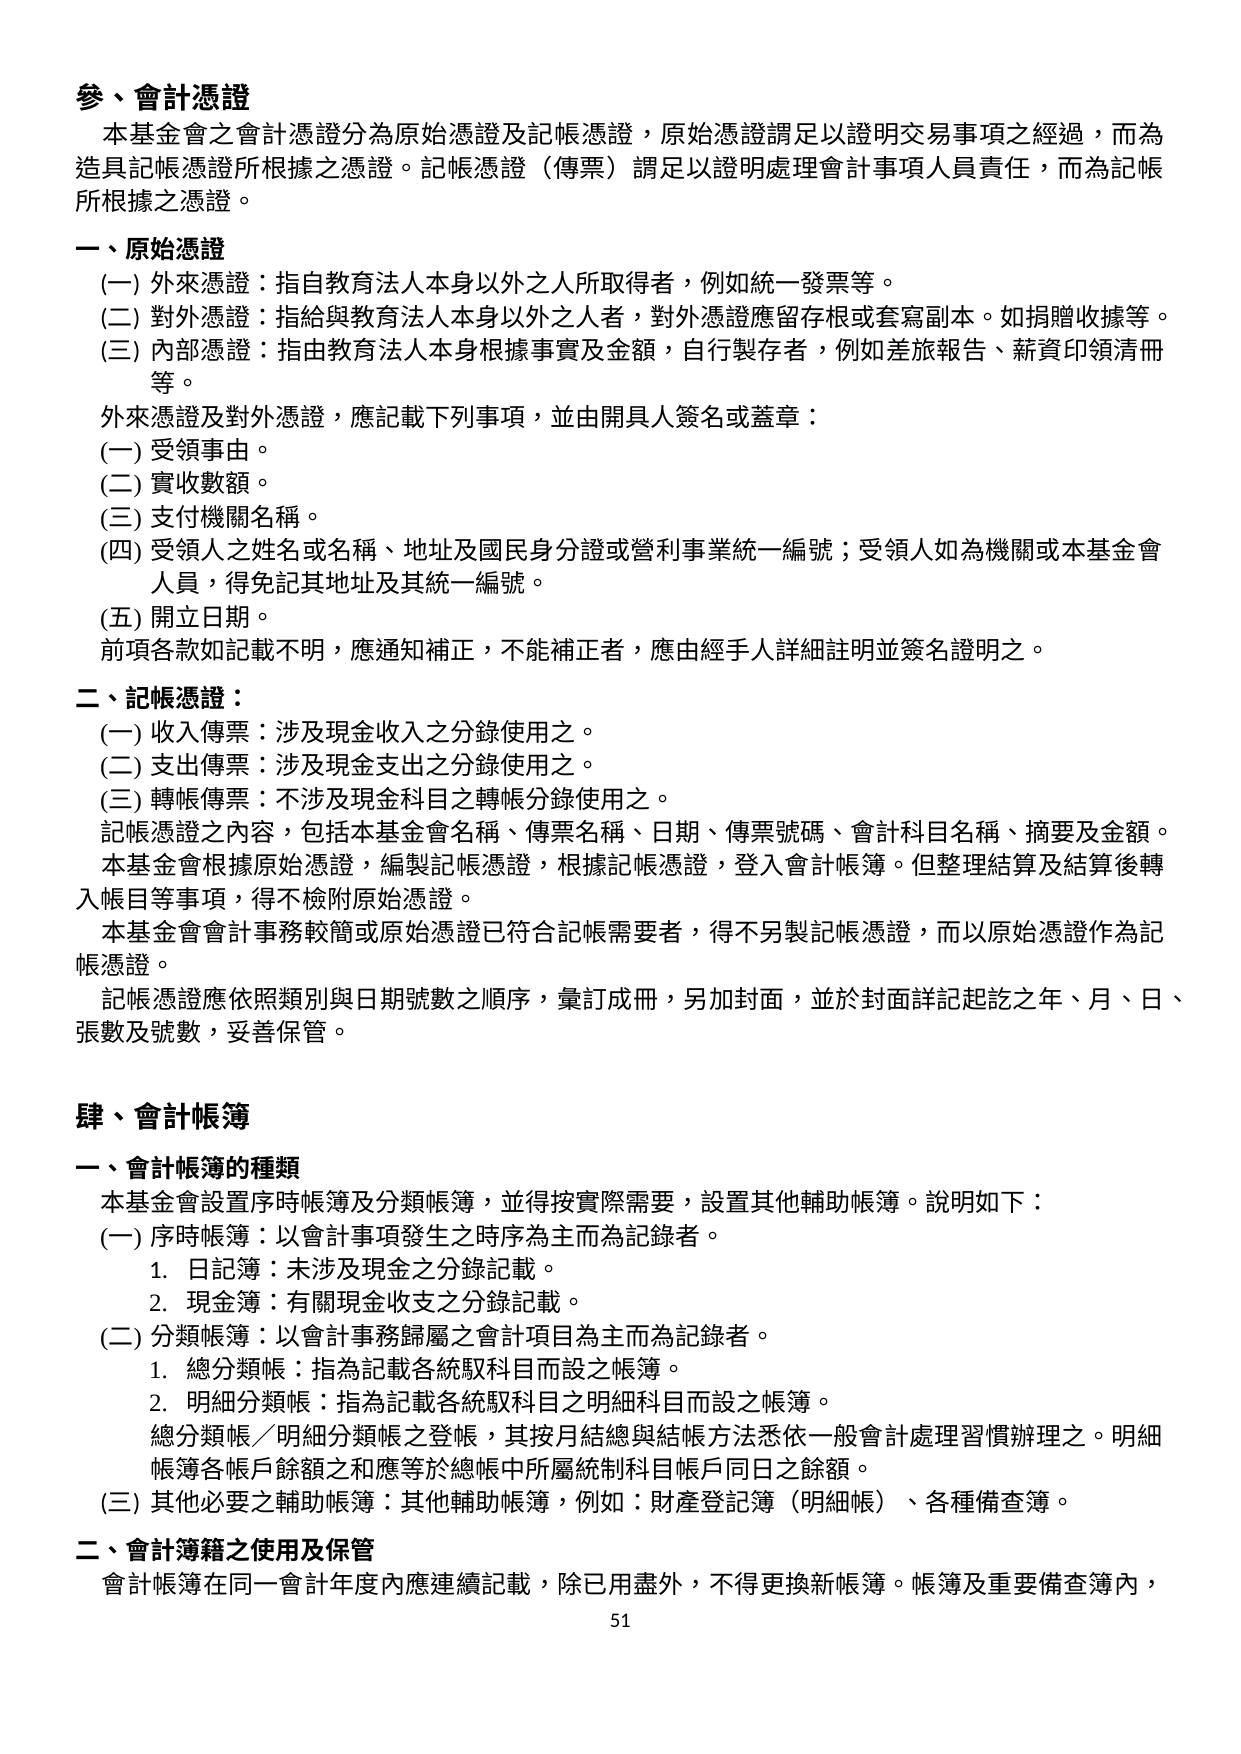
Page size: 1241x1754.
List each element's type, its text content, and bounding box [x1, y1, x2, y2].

list 開立日期。 [100, 599, 1165, 633]
list 日記簿：未涉及現金之分錄記載。 [149, 1252, 1165, 1285]
list 會計帳簿的種類 [75, 1149, 1165, 1185]
list 明細分類帳：指為記載各統馭科目之明細科目而設之帳簿。 [149, 1385, 1165, 1418]
list 序時帳簿：以會計事項發生之時序為主而為記錄者。 [100, 1218, 1165, 1252]
list 受領人之姓名或名稱、地址及國民身分證或營利事業統一編號；受領人如為機關或本基金會人員，得免記其地址及其統一編號。 [100, 533, 1165, 599]
text 肆、會計帳簿 [75, 1094, 1165, 1136]
text 本基金會之會計憑證分為原始憑證及記帳憑證，原始憑證謂足以證明交易事項之經過，而為造具記帳憑證所根據之憑證。記帳憑證（傳票）謂足以證明處理會計事項人員責任，而為記帳所根據之憑證。 [75, 117, 1165, 217]
list 支付機關名稱。 [100, 499, 1165, 533]
list 收入傳票：涉及現金收入之分錄使用之。 [100, 715, 1165, 748]
list 原始憑證 [75, 230, 1165, 266]
list 其他必要之輔助帳簿：其他輔助帳簿，例如：財產登記簿（明細帳）、各種備查簿。 [100, 1485, 1165, 1518]
list 總分類帳：指為記載各統馭科目而設之帳簿。 [149, 1352, 1165, 1385]
list 對外憑證：指給與教育法人本身以外之人者，對外憑證應留存根或套寫副本。如捐贈收據等。 [100, 299, 1165, 333]
text 記帳憑證之內容，包括本基金會名稱、傳票名稱、日期、傳票號碼、會計科目名稱、摘要及金額。 [75, 815, 1165, 848]
text 前項各款如記載不明，應通知補正，不能補正者，應由經手人詳細註明並簽名證明之。 [75, 633, 1165, 666]
text 本基金會根據原始憑證，編製記帳憑證，根據記帳憑證，登入會計帳簿。但整理結算及結算後轉入帳目等事項，得不檢附原始憑證。 本基金會會計事務較簡或原始憑證已符合記帳需要者，得不另製記帳憑證，而以原始憑證作為記帳憑證。 [75, 848, 1165, 981]
list 轉帳傳票：不涉及現金科目之轉帳分錄使用之。 [100, 781, 1165, 815]
list 會計簿籍之使用及保管 [75, 1531, 1165, 1567]
list 現金簿：有關現金收支之分錄記載。 [149, 1285, 1165, 1318]
list 總分類帳／明細分類帳之登帳，其按月結總與結帳方法悉依一般會計處理習慣辦理之。明細帳簿各帳戶餘額之和應等於總帳中所屬統制科目帳戶同日之餘額。 [150, 1418, 1165, 1485]
text 參、會計憑證 [75, 75, 1165, 117]
text 本基金會設置序時帳簿及分類帳簿，並得按實際需要，設置其他輔助帳簿。說明如下： [75, 1185, 1165, 1218]
list 外來憑證：指自教育法人本身以外之人所取得者，例如統一發票等。 [100, 266, 1165, 299]
text 會計帳簿在同一會計年度內應連續記載，除已用盡外，不得更換新帳簿。帳簿及重要備查簿內， [75, 1567, 1165, 1600]
list 內部憑證：指由教育法人本身根據事實及金額，自行製存者，例如差旅報告、薪資印領清冊等。 [100, 333, 1165, 399]
text 記帳憑證應依照類別與日期號數之順序，彙訂成冊，另加封面，並於封面詳記起訖之年、月、日、張數及號數，妥善保管。 [75, 981, 1165, 1048]
list 實收數額。 [100, 466, 1165, 499]
list 支出傳票：涉及現金支出之分錄使用之。 [100, 748, 1165, 781]
text 外來憑證及對外憑證，應記載下列事項，並由開具人簽名或蓋章： [75, 399, 1165, 433]
list 記帳憑證： [75, 678, 1165, 715]
list 分類帳簿：以會計事務歸屬之會計項目為主而為記錄者。 [100, 1318, 1165, 1352]
list 受領事由。 [100, 433, 1165, 466]
